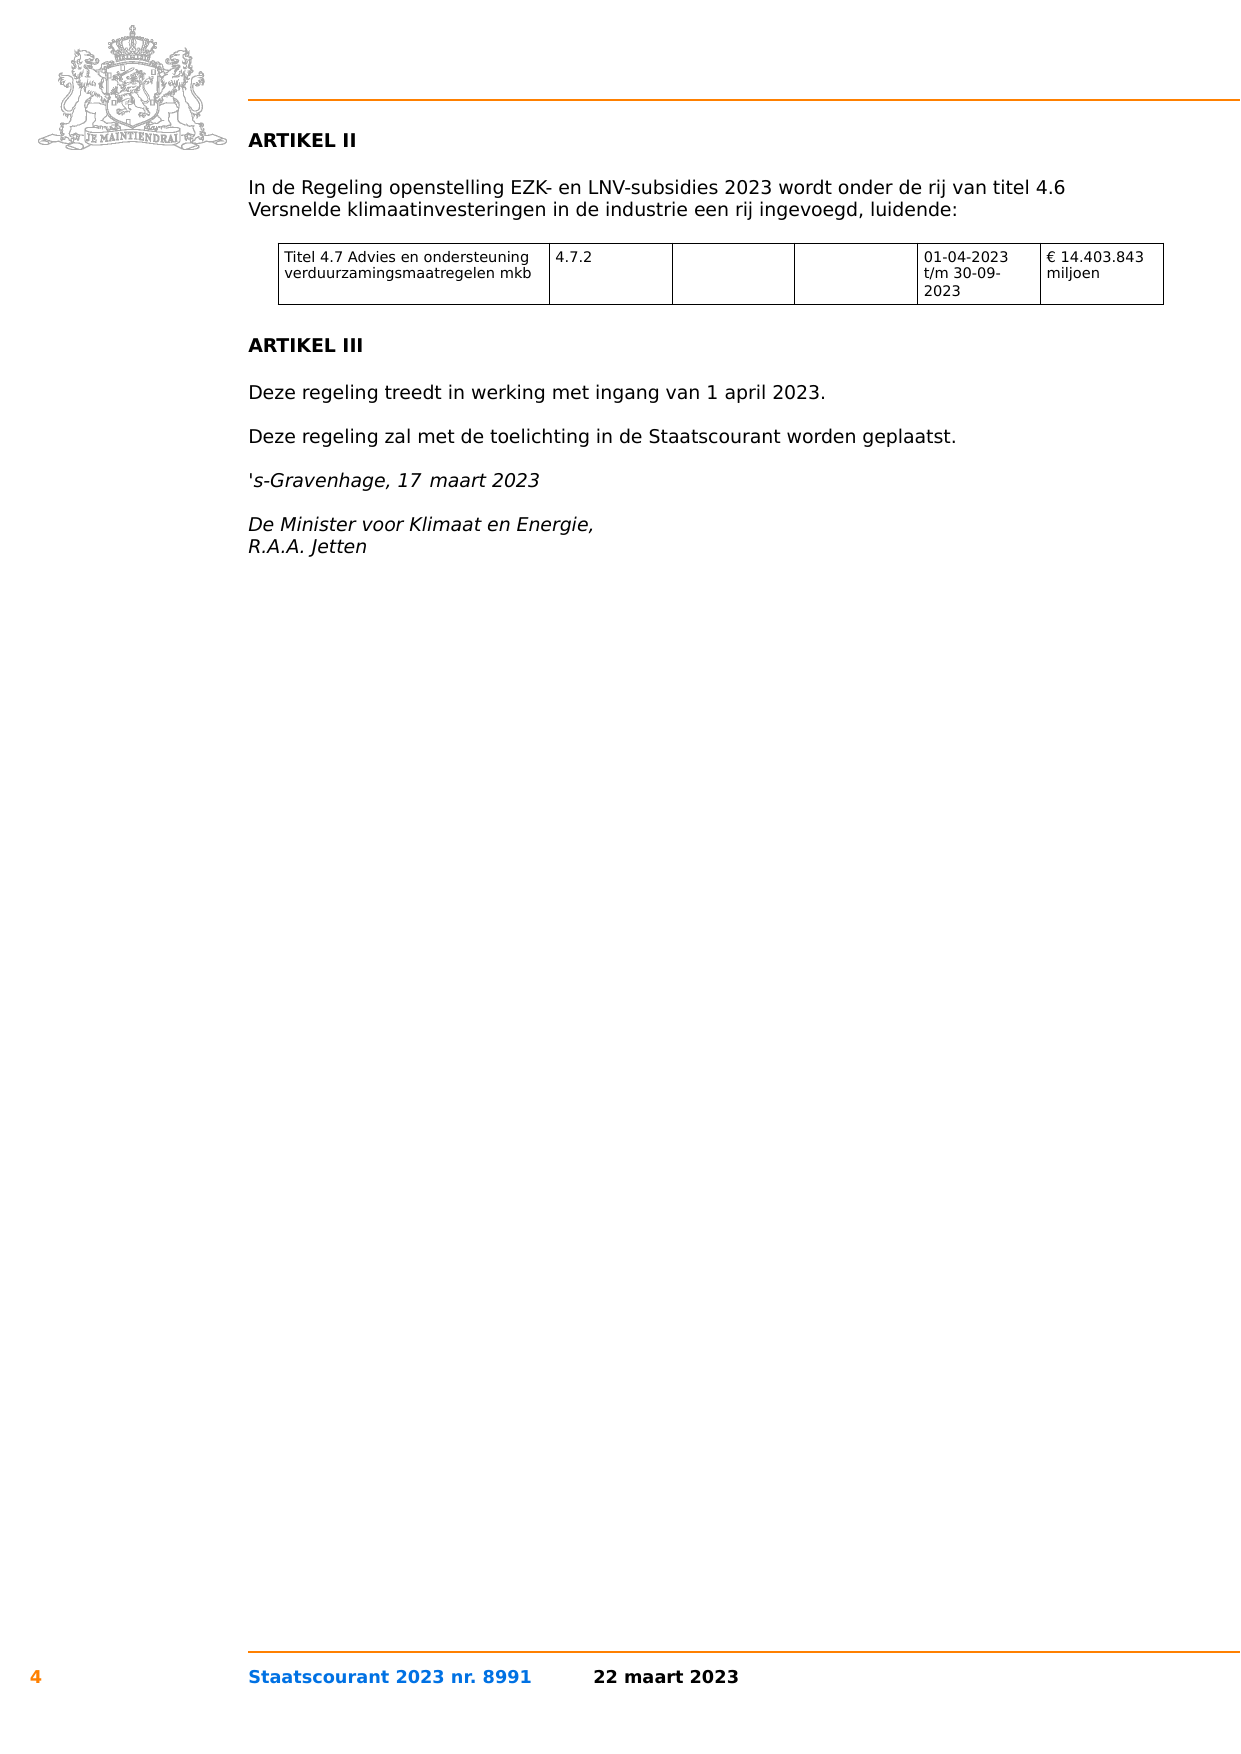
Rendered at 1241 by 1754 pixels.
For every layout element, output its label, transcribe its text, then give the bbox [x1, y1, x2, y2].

table_header € 14.403.843 miljoen [1041, 244, 1163, 304]
subtitle ARTIKEL III [248, 335, 1163, 357]
text Deze regeling zal met de toelichting in de Staatscourant worden geplaatst. [248, 426, 1163, 448]
text Deze regeling treedt in werking met ingang van 1 april 2023. [248, 382, 1163, 404]
text De Minister voor Klimaat en Energie, R.A.A. Jetten [248, 514, 1163, 558]
picture [38, 25, 227, 150]
table_header [673, 244, 794, 304]
table_header [795, 244, 917, 304]
subtitle ARTIKEL II [248, 130, 1163, 152]
table_header Titel 4.7 Advies en ondersteuning verduurzamingsmaatregelen mkb [279, 244, 549, 304]
text 's-Gravenhage, 17 maart 2023 [248, 470, 1163, 492]
table_header 4.7.2 [550, 244, 672, 304]
text In de Regeling openstelling EZK- en LNV-subsidies 2023 wordt onder de rij van titel 4.6 Versnelde klimaatinvesteringen in de industrie een rij ingevoegd, luidende: [248, 177, 1163, 221]
table_header 01-04-2023 t/m 30-09-2023 [918, 244, 1040, 304]
